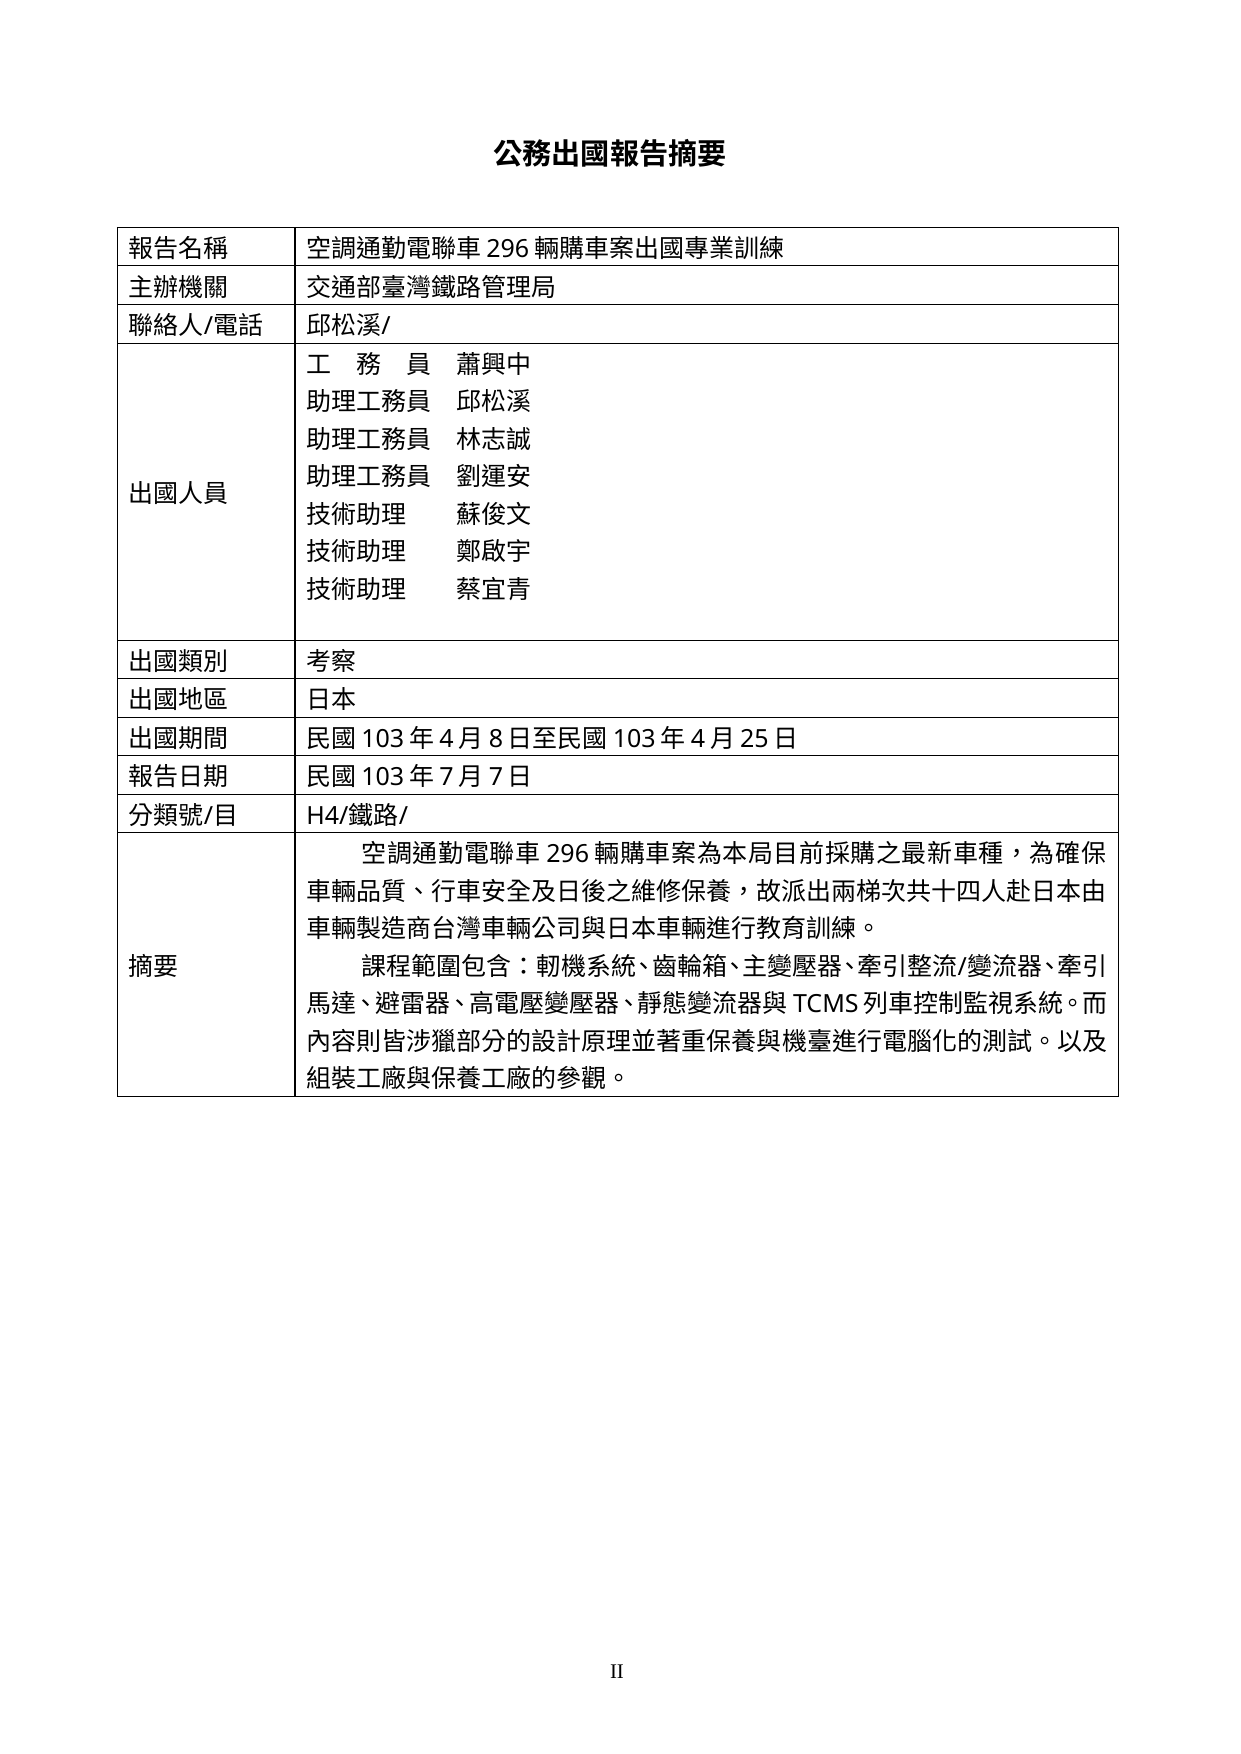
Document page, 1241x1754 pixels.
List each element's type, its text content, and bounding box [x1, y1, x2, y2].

table_cell 工 務 員 蕭興中 助理工務員 邱松溪 助理工務員 林志誠 助理工務員 劉運安 技術助理 蘇俊文 技術助理 鄭啟宇 技術助理 蔡宜青 [296, 344, 1118, 639]
table_cell 聯絡人/電話 [118, 305, 294, 342]
table_cell 民國103年7月7日 [296, 756, 1118, 794]
table_cell 出國期間 [118, 718, 294, 755]
table_cell 出國地區 [118, 679, 294, 717]
table_cell 報告日期 [118, 756, 294, 794]
table_cell 摘要 [118, 833, 294, 1096]
table_header 報告名稱 [118, 228, 294, 265]
table_cell 日本 [296, 679, 1118, 717]
table_cell 分類號/目 [118, 795, 294, 832]
table_cell H4/鐵路/ [296, 795, 1118, 832]
table_cell 出國人員 [118, 344, 294, 639]
table_cell 空調通勤電聯車296輛購車案為本局目前採購之最新車種，為確保車輛品質、行車安全及日後之維修保養，故派出兩梯次共十四人赴日本由車輛製造商台灣車輛公司與日本車輛進行教育訓練。 課程範圍包含：軔機系統、齒輪箱、主變壓器、牽引整流/變流器、牽引馬達、避雷器、高電壓變壓器、靜態變流器與TCMS列車控制監視系統。而內容則皆涉獵部分的設計原理並著重保養與機臺進行電腦化的測試。以及組裝工廠與保養工廠的參觀。 [296, 833, 1118, 1096]
table_cell 民國103年4月8日至民國103年4月25日 [296, 718, 1118, 755]
table_cell 邱松溪/ [296, 305, 1118, 342]
table_header 空調通勤電聯車296輛購車案出國專業訓練 [296, 228, 1118, 265]
text 公務出國報告摘要 [493, 114, 1122, 189]
table_cell 交通部臺灣鐵路管理局 [296, 266, 1118, 304]
table_cell 出國類別 [118, 641, 294, 678]
table_cell 考察 [296, 641, 1118, 678]
table_cell 主辦機關 [118, 266, 294, 304]
